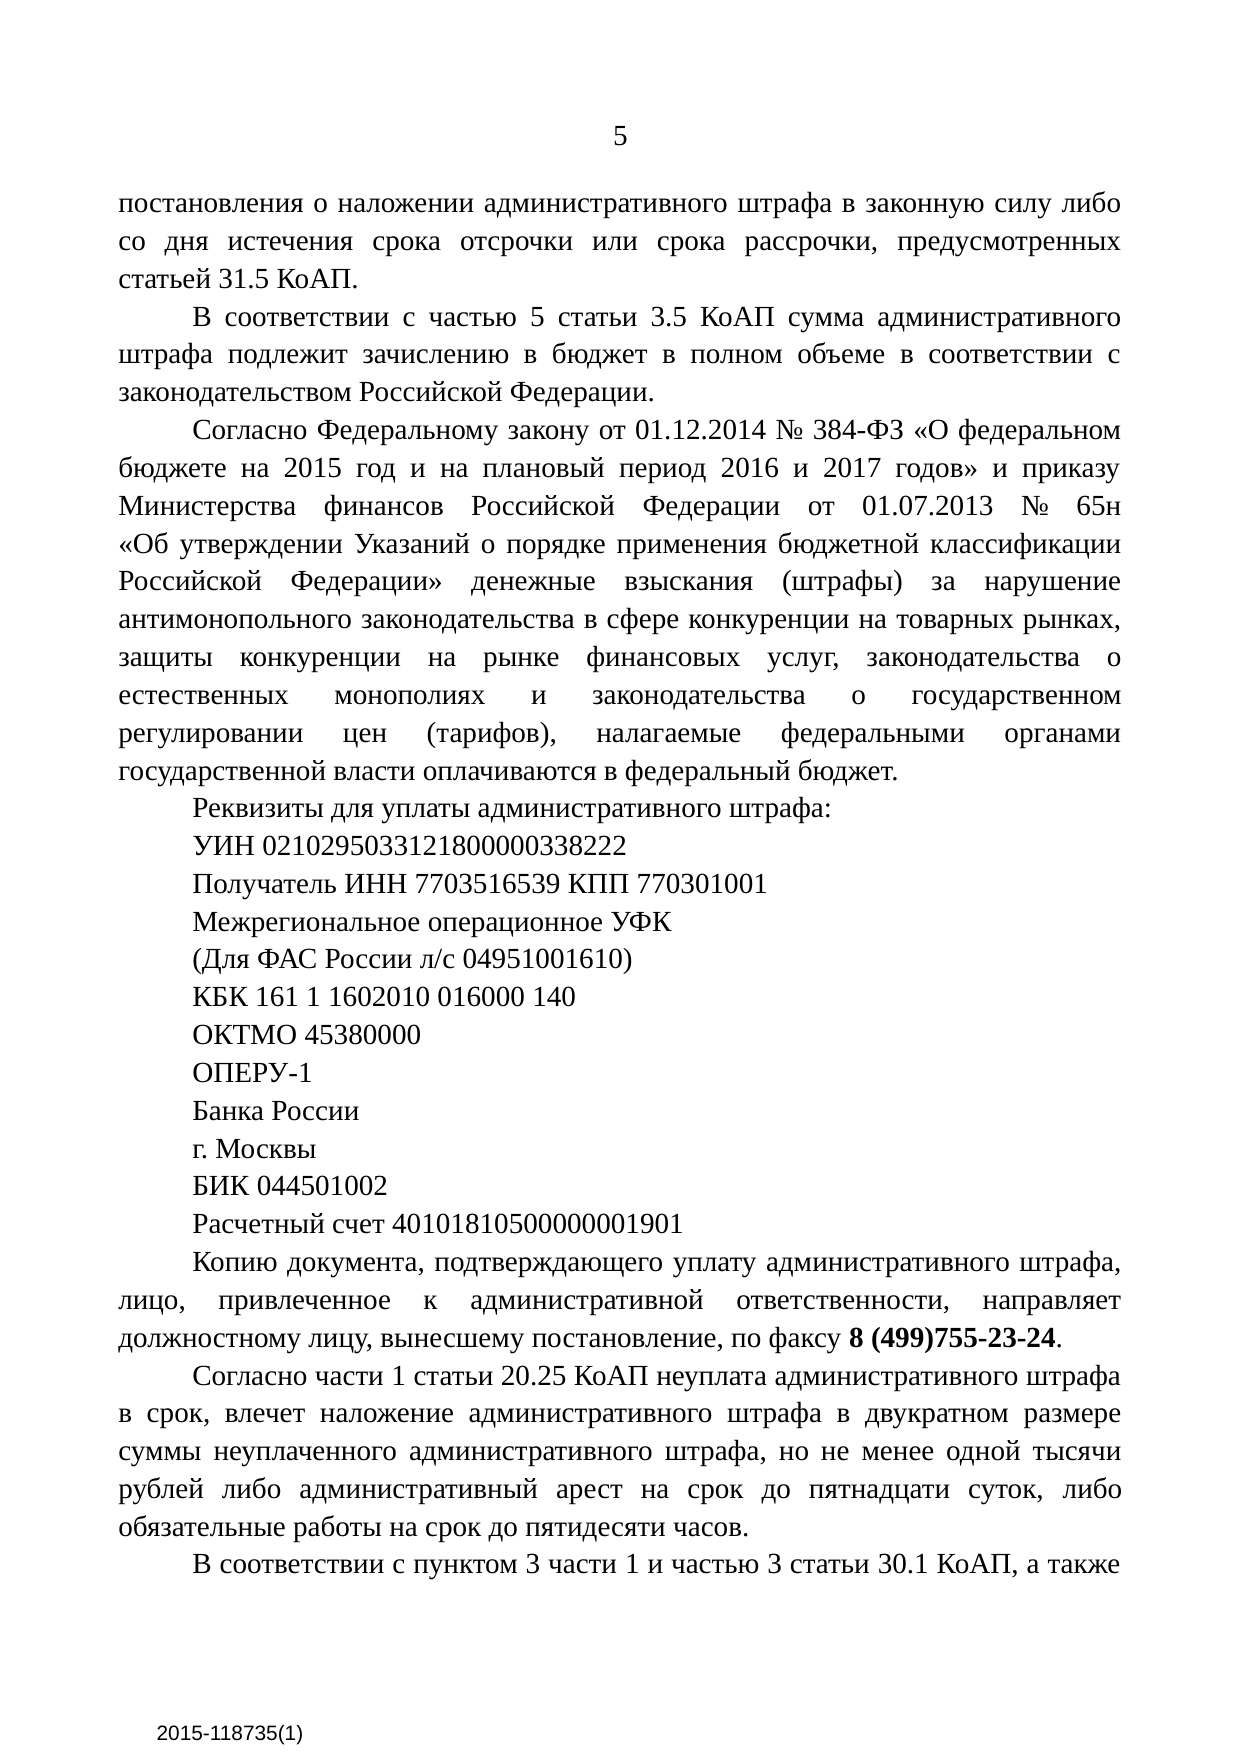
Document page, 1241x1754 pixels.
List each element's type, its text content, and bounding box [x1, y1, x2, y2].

text КБК 161 1 1602010 016000 140 [118, 975, 1122, 1013]
text Копию документа, подтверждающего уплату административного штрафа, лицо, привлеченное к административной ответственности, направляет должностному лицу, вынесшему постановление, по факсу 8 (499)755-23-24. [118, 1240, 1122, 1353]
text Банка России [118, 1089, 1122, 1126]
text БИК 044501002 [118, 1164, 1122, 1202]
text Расчетный счет 40101810500000001901 [118, 1202, 1122, 1240]
text постановления о наложении административного штрафа в законную силу либо со дня истечения срока отсрочки или срока рассрочки, предусмотренных статьей 31.5 КоАП. [118, 181, 1122, 294]
text В соответствии с пунктом 3 части 1 и частью 3 статьи 30.1 КоАП, а также [118, 1542, 1122, 1580]
text (Для ФАС России л/с 04951001610) [118, 937, 1122, 975]
text ОКТМО 45380000 [118, 1013, 1122, 1051]
text Межрегиональное операционное УФК [118, 899, 1122, 937]
text В соответствии с частью 5 статьи 3.5 КоАП сумма административного штрафа подлежит зачислению в бюджет в полном объеме в соответствии с законодательством Российской Федерации. [118, 294, 1122, 408]
text Согласно Федеральному закону от 01.12.2014 № 384-ФЗ «О федеральном бюджете на 2015 год и на плановый период 2016 и 2017 годов» и приказу Министерства финансов Российской Федерации от 01.07.2013 № 65н «Об утверждении Указаний о порядке применения бюджетной классификации Российской Федерации» денежные взыскания (штрафы) за нарушение антимонопольного законодательства в сфере конкуренции на товарных рынках, защиты конкуренции на рынке финансовых услуг, законодательства о естественных монополиях и законодательства о государственном регулировании цен (тарифов), налагаемые федеральными органами государственной власти оплачиваются в федеральный бюджет. [118, 408, 1122, 786]
text г. Москвы [118, 1126, 1122, 1164]
text УИН 0210295033121800000338222 [118, 824, 1122, 862]
text Согласно части 1 статьи 20.25 КоАП неуплата административного штрафа в срок, влечет наложение административного штрафа в двукратном размере суммы неуплаченного административного штрафа, но не менее одной тысячи рублей либо административный арест на срок до пятнадцати суток, либо обязательные работы на срок до пятидесяти часов. [118, 1353, 1122, 1542]
text Получатель ИНН 7703516539 КПП 770301001 [118, 862, 1122, 899]
text Реквизиты для уплаты административного штрафа: [118, 786, 1122, 824]
text ОПЕРУ-1 [118, 1051, 1122, 1089]
